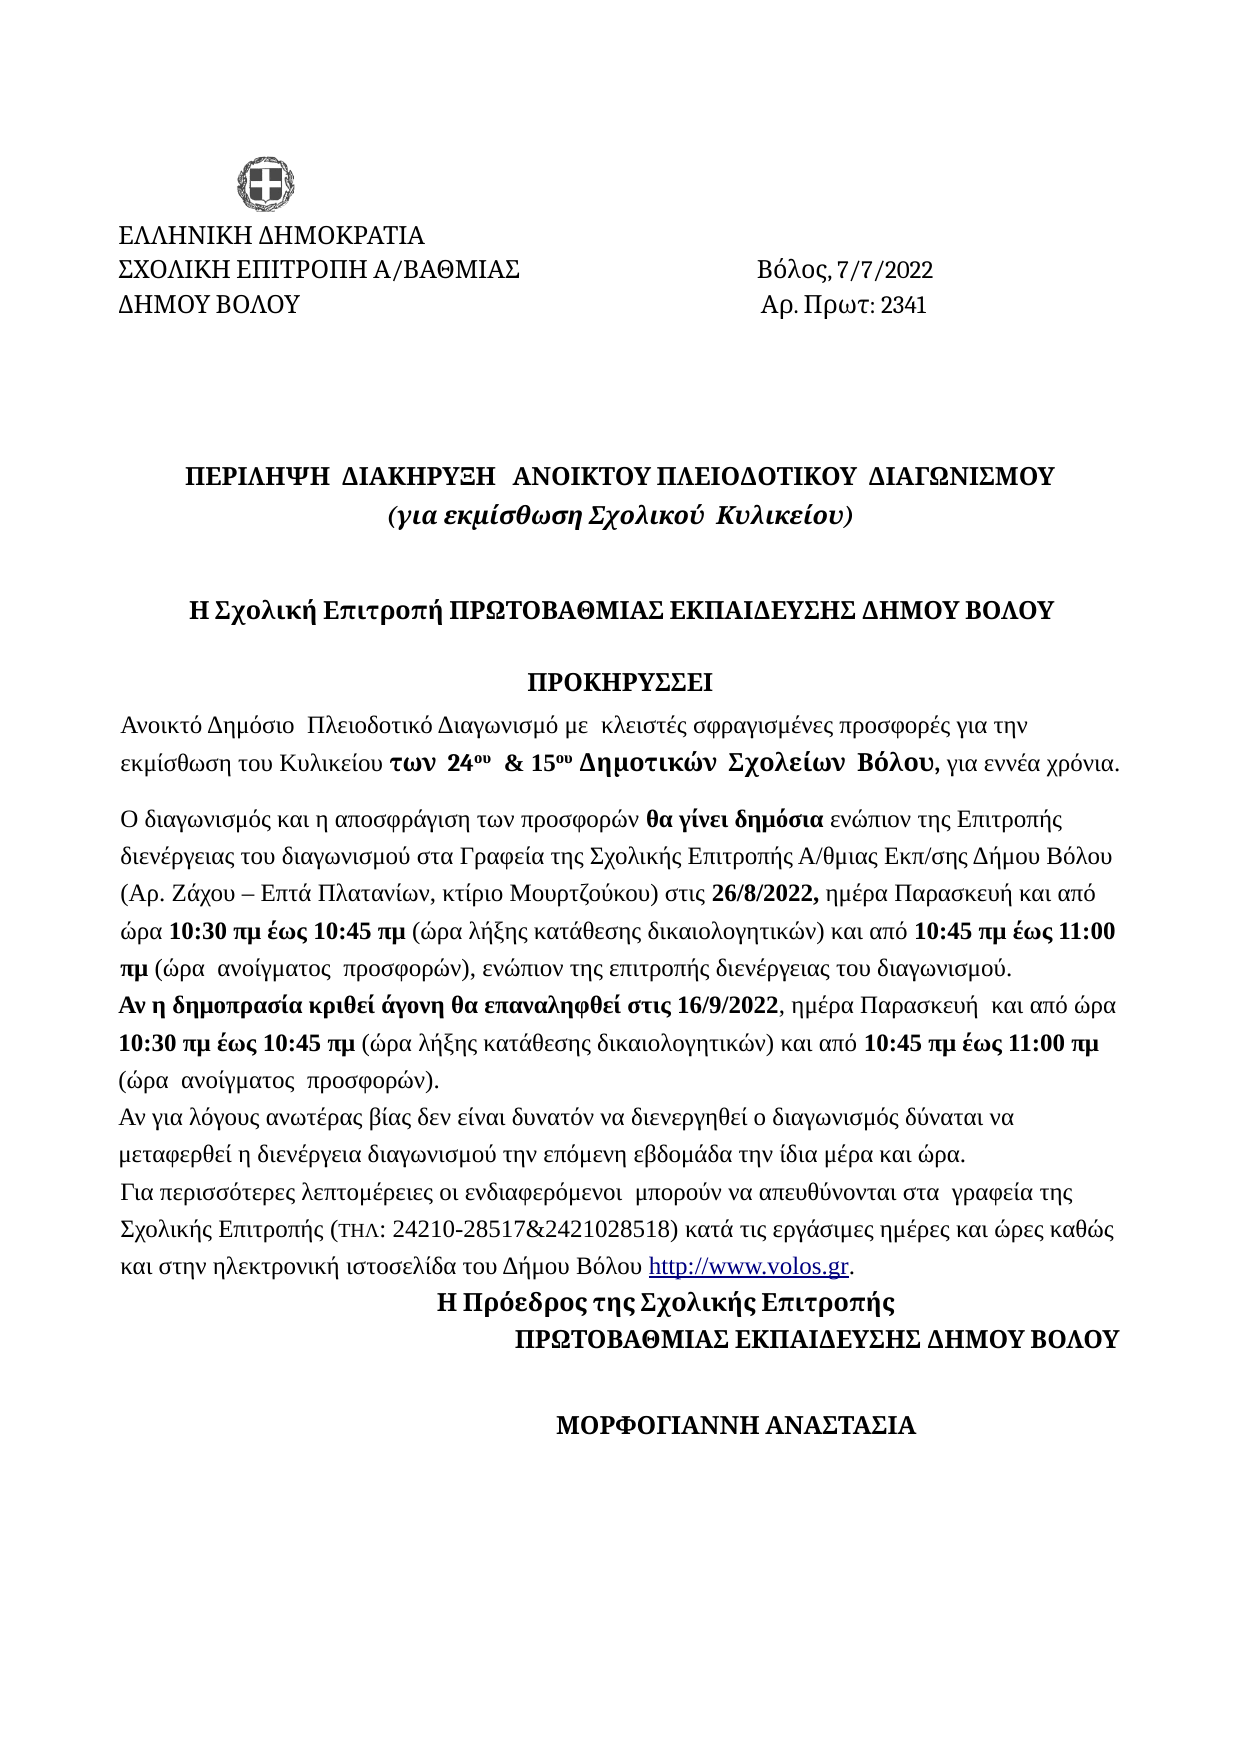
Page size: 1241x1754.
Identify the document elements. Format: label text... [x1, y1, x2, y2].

text Για περισσότερες λεπτομέρειες οι ενδιαφερόμενοι μπορούν να απευθύνονται στα γραφεία της Σχολικής Επιτροπής (τηλ: 24210-28517&2421028518) κατά τις εργάσιμες ημέρες και ώρες καθώς και στην ηλεκτρονική ιστοσελίδα του Δήμου Βόλου http://www.volos.gr. [120, 1177, 1122, 1280]
text Αν για λόγους ανωτέρας βίας δεν είναι δυνατόν να διενεργηθεί ο διαγωνισμός δύναται να μεταφερθεί η διενέργεια διαγωνισμού την επόμενη εβδομάδα την ίδια μέρα και ώρα. [118, 1102, 1122, 1168]
text Αν η δημοπρασία κριθεί άγονη θα επαναληφθεί στις 16/9/2022, ημέρα Παρασκευή και από ώρα 10:30 πμ έως 10:45 πμ (ώρα λήξης κατάθεσης δικαιολογητικών) και από 10:45 πμ έως 11:00 πμ (ώρα ανοίγματος προσφορών). [118, 990, 1122, 1094]
text ΠΡΟΚΗΡΥΣΣΕΙ [118, 669, 1122, 698]
text Ο διαγωνισμός και η αποσφράγιση των προσφορών θα γίνει δημόσια ενώπιον της Επιτροπής διενέργειας του διαγωνισμού στα Γραφεία της Σχολικής Επιτροπής Α/θμιας Εκπ/σης Δήμου Βόλου (Αρ. Ζάχου – Επτά Πλατανίων, κτίριο Μουρτζούκου) στις 26/8/2022, ημέρα Παρασκευή και από ώρα 10:30 πμ έως 10:45 πμ (ώρα λήξης κατάθεσης δικαιολογητικών) και από 10:45 πμ έως 11:00 πμ (ώρα ανοίγματος προσφορών), ενώπιον της επιτροπής διενέργειας του διαγωνισμού. [120, 804, 1122, 982]
text ΠΡΩΤΟΒΑΘΜΙΑΣ ΕΚΠΑΙΔΕΥΣΗΣ ΔΗΜΟΥ ΒΟΛΟΥ [512, 1326, 1122, 1355]
text (για εκμίσθωση Σχολικού Κυλικείου) [121, 502, 1122, 531]
text Η Σχολική Επιτροπή ΠΡΩΤΟΒΑΘΜΙΑΣ ΕΚΠΑΙΔΕΥΣΗΣ ΔΗΜΟΥ ΒΟΛΟΥ [121, 597, 1122, 626]
text Η Πρόεδρος της Σχολικής Επιτροπής [120, 1289, 1122, 1317]
text ΜΟΡΦΟΓΙΑΝΝΗ ΑΝΑΣΤΑΣΙΑ [512, 1412, 1122, 1441]
text ΣΧΟΛΙΚΗ ΕΠΙΤΡΟΠΗ Α/ΒΑΘΜΙΑΣ Βόλος, 7/7/2022 [118, 256, 1122, 285]
text Ανοικτό Δημόσιο Πλειοδοτικό Διαγωνισμό με κλειστές σφραγισμένες προσφορές για την εκμίσθωση του Κυλικείου των 24ου & 15ου Δημοτικών Σχολείων Βόλου, για εννέα χρόνια. [120, 711, 1122, 777]
text ΠΕΡΙΛΗΨΗ ΔΙΑΚΗΡΥΞΗ ΑΝΟΙΚΤΟΥ ΠΛΕΙΟΔΟΤΙΚΟΥ ΔΙΑΓΩΝΙΣΜΟΥ [118, 463, 1122, 492]
text ΕΛΛΗΝΙΚΗ ΔΗΜΟΚΡΑΤΙΑ [118, 222, 1122, 250]
text ΔΗΜΟΥ ΒΟΛΟΥ Αρ. Πρωτ: 2341 [118, 291, 1122, 319]
